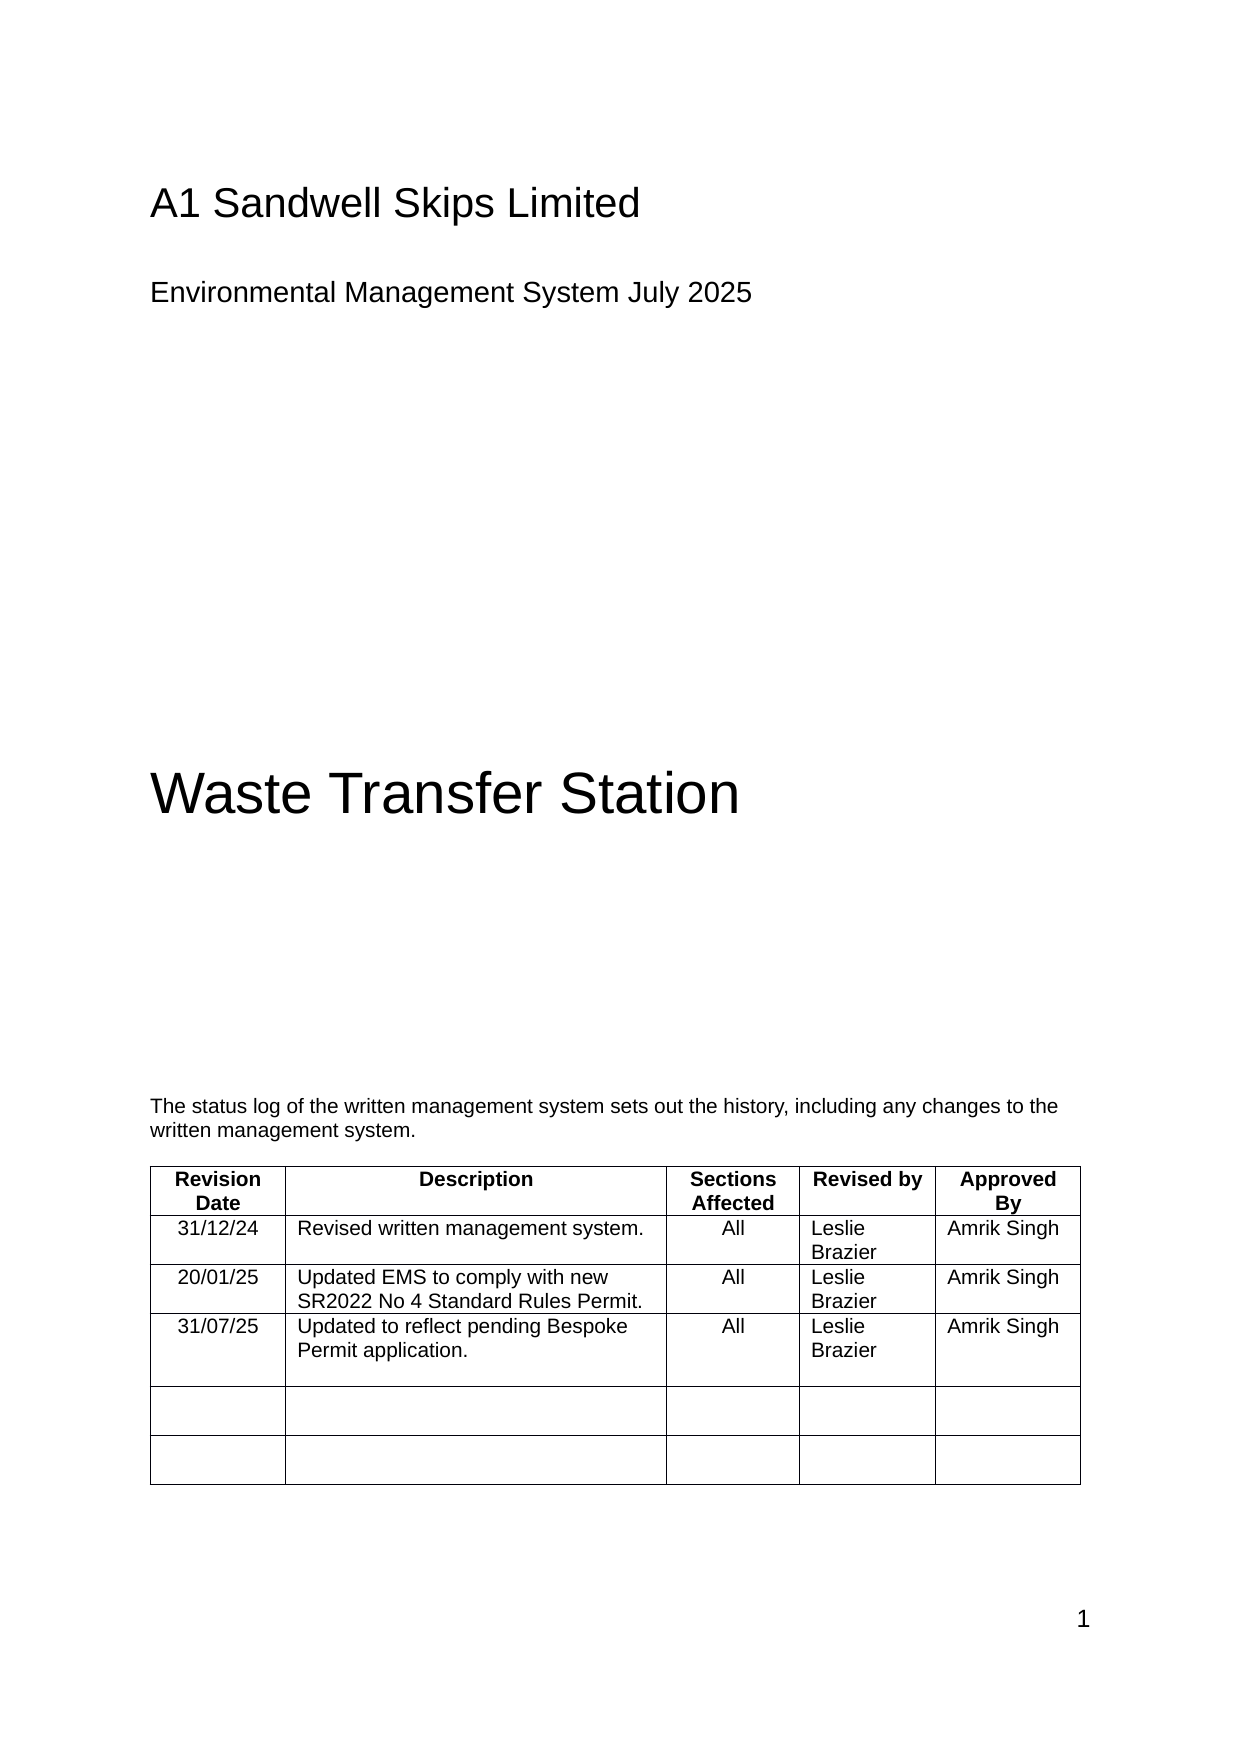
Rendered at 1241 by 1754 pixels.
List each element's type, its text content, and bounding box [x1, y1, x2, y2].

table_cell [936, 1387, 1080, 1434]
table_cell 20/01/25 [151, 1265, 285, 1313]
table_header Sections Affected [667, 1167, 799, 1215]
text A1 Sandwell Skips Limited [150, 179, 1090, 227]
table_cell Leslie Brazier [800, 1216, 935, 1264]
table_cell Updated to reflect pending Bespoke Permit application. [286, 1314, 666, 1386]
table_cell Amrik Singh [936, 1216, 1080, 1264]
table_cell All [667, 1265, 799, 1313]
table_cell 31/07/25 [151, 1314, 285, 1386]
table_header Approved By [936, 1167, 1080, 1215]
table_header Revised by [800, 1167, 935, 1215]
text Waste Transfer Station [150, 758, 1090, 826]
table_header Revision Date [151, 1167, 285, 1215]
table_cell Updated EMS to comply with new SR2022 No 4 Standard Rules Permit. [286, 1265, 666, 1313]
table_cell [800, 1436, 935, 1483]
table_header Description [286, 1167, 666, 1215]
table_cell All [667, 1314, 799, 1386]
table_cell [800, 1387, 935, 1434]
table_cell Amrik Singh [936, 1314, 1080, 1386]
table_cell [151, 1436, 285, 1483]
text Environmental Management System July 2025 [150, 274, 1090, 308]
table_cell Revised written management system. [286, 1216, 666, 1264]
table_cell [286, 1387, 666, 1434]
table_cell Leslie Brazier [800, 1314, 935, 1386]
table_cell [936, 1436, 1080, 1483]
table_cell [667, 1436, 799, 1483]
table_cell Leslie Brazier [800, 1265, 935, 1313]
table_cell [667, 1387, 799, 1434]
text The status log of the written management system sets out the history, including any changes to the written management system. [150, 1094, 1090, 1142]
table_cell All [667, 1216, 799, 1264]
table_cell [286, 1436, 666, 1483]
table_cell [151, 1387, 285, 1434]
table_cell 31/12/24 [151, 1216, 285, 1264]
table_cell Amrik Singh [936, 1265, 1080, 1313]
